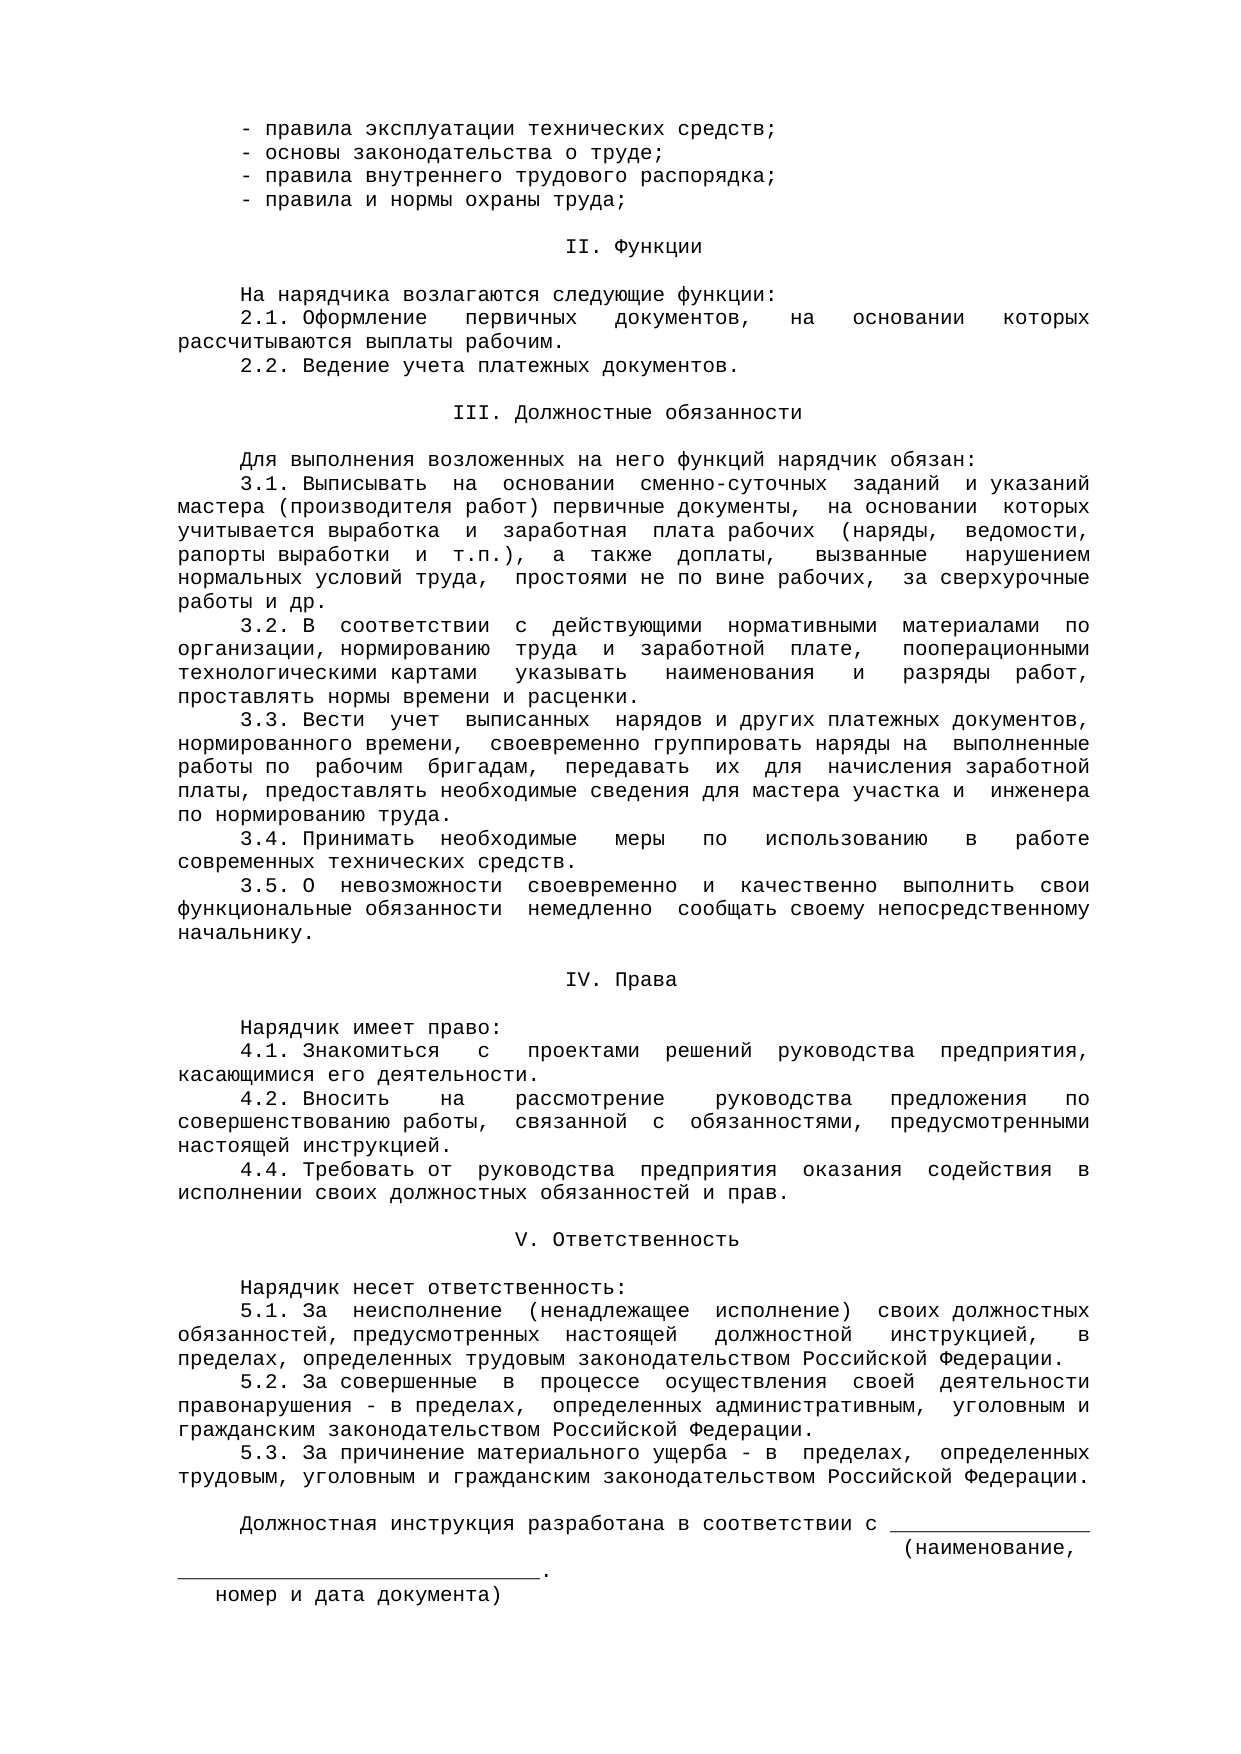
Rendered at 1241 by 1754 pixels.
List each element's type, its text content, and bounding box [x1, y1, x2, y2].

text Для выполнения возложенных на него функций нарядчик обязан: [177, 449, 1152, 473]
text номер и дата документа) [177, 1584, 1152, 1608]
text по нормированию труда. [177, 804, 1152, 827]
text 3.4. Принимать необходимые меры по использованию в работе [177, 827, 1152, 851]
text проставлять нормы времени и расценки. [177, 686, 1152, 709]
text рапорты выработки и т.п.), а также доплаты, вызванные нарушением [177, 544, 1152, 567]
text работы и др. [177, 591, 1152, 615]
text 5.2. За совершенные в процессе осуществления своей деятельности [177, 1371, 1152, 1395]
text Должностная инструкция разработана в соответствии с ________________ [177, 1513, 1152, 1537]
text нормированного времени, своевременно группировать наряды на выполненные [177, 733, 1152, 757]
text гражданским законодательством Российской Федерации. [177, 1419, 1152, 1442]
text учитывается выработка и заработная плата рабочих (наряды, ведомости, [177, 520, 1152, 544]
text _____________________________. [177, 1561, 1152, 1584]
text V. Ответственность [177, 1229, 1152, 1253]
text организации, нормированию труда и заработной плате, пооперационными [177, 638, 1152, 662]
text современных технических средств. [177, 851, 1152, 875]
text 4.4. Требовать от руководства предприятия оказания содействия в [177, 1158, 1152, 1182]
text 5.3. За причинение материального ущерба - в пределах, определенных [177, 1442, 1152, 1466]
text Нарядчик имеет право: [177, 1017, 1152, 1040]
text 3.5. О невозможности своевременно и качественно выполнить свои [177, 875, 1152, 898]
text II. Функции [177, 236, 1152, 260]
text 3.3. Вести учет выписанных нарядов и других платежных документов, [177, 709, 1152, 733]
text IV. Права [177, 969, 1152, 993]
text - правила и нормы охраны труда; [177, 189, 1152, 213]
text мастера (производителя работ) первичные документы, на основании которых [177, 496, 1152, 520]
text - правила эксплуатации технических средств; [177, 118, 1152, 142]
text На нарядчика возлагаются следующие функции: [177, 284, 1152, 307]
text - основы законодательства о труде; [177, 142, 1152, 165]
text III. Должностные обязанности [177, 402, 1152, 426]
text (наименование, [177, 1537, 1152, 1561]
text платы, предоставлять необходимые сведения для мастера участка и инженера [177, 780, 1152, 804]
text технологическими картами указывать наименования и разряды работ, [177, 662, 1152, 686]
text работы по рабочим бригадам, передавать их для начисления заработной [177, 757, 1152, 780]
text 3.1. Выписывать на основании сменно-суточных заданий и указаний [177, 473, 1152, 496]
text касающимися его деятельности. [177, 1064, 1152, 1088]
text - правила внутреннего трудового распорядка; [177, 165, 1152, 189]
text совершенствованию работы, связанной с обязанностями, предусмотренными [177, 1111, 1152, 1135]
text 3.2. В соответствии с действующими нормативными материалами по [177, 615, 1152, 638]
text исполнении своих должностных обязанностей и прав. [177, 1182, 1152, 1206]
text функциональные обязанности немедленно сообщать своему непосредственному [177, 898, 1152, 922]
text пределах, определенных трудовым законодательством Российской Федерации. [177, 1348, 1152, 1371]
text настоящей инструкцией. [177, 1135, 1152, 1158]
text нормальных условий труда, простоями не по вине рабочих, за сверхурочные [177, 567, 1152, 591]
text начальнику. [177, 922, 1152, 946]
text 5.1. За неисполнение (ненадлежащее исполнение) своих должностных [177, 1300, 1152, 1324]
text 2.2. Ведение учета платежных документов. [177, 354, 1152, 378]
text правонарушения - в пределах, определенных административным, уголовным и [177, 1395, 1152, 1419]
text 2.1. Оформление первичных документов, на основании которых [177, 307, 1152, 331]
text 4.2. Вносить на рассмотрение руководства предложения по [177, 1088, 1152, 1111]
text обязанностей, предусмотренных настоящей должностной инструкцией, в [177, 1324, 1152, 1348]
text рассчитываются выплаты рабочим. [177, 331, 1152, 354]
text Нарядчик несет ответственность: [177, 1277, 1152, 1300]
text трудовым, уголовным и гражданским законодательством Российской Федерации. [177, 1466, 1152, 1489]
text 4.1. Знакомиться с проектами решений руководства предприятия, [177, 1040, 1152, 1064]
